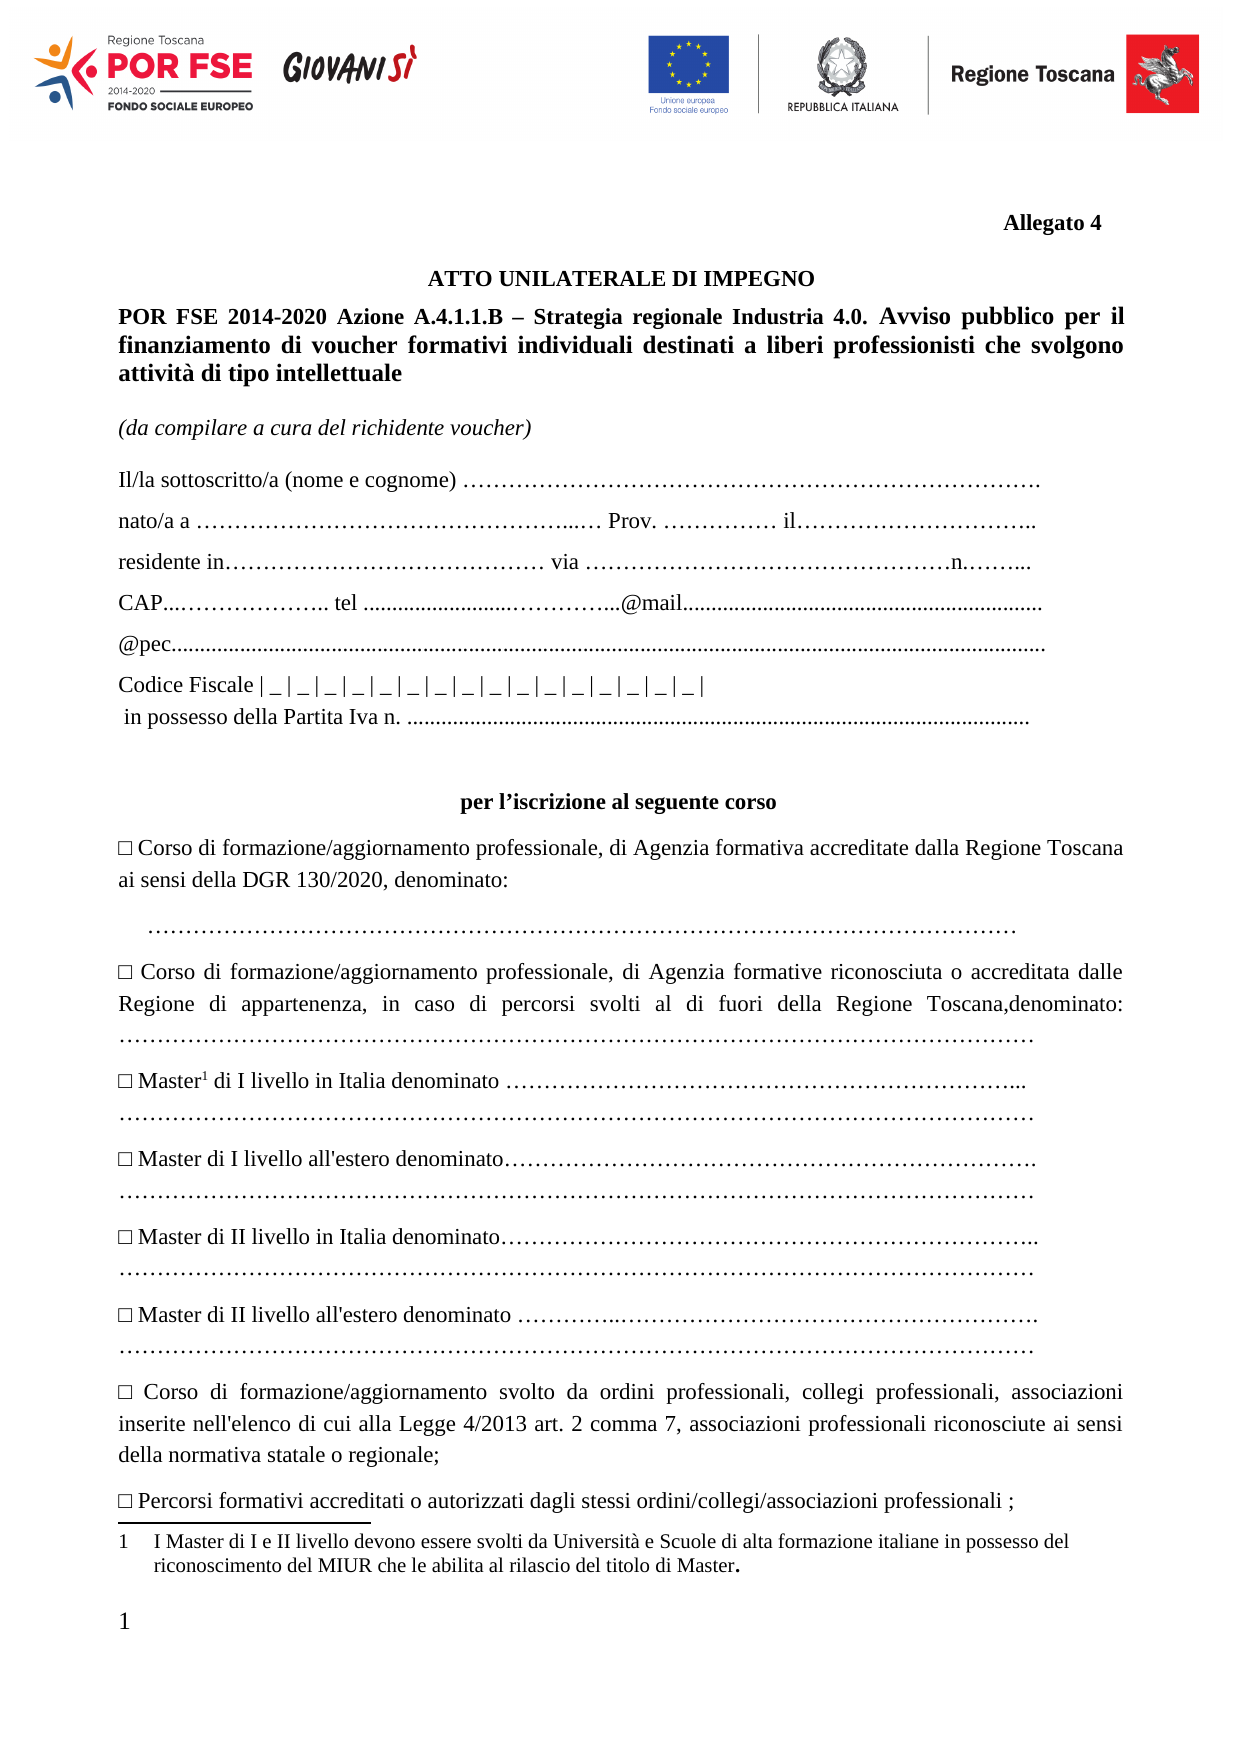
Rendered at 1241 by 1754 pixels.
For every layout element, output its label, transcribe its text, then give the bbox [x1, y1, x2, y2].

picture [9, 7, 1223, 141]
text …………………………………………………………………………………………………… [118, 912, 1125, 938]
text □ Master di I livello in Italia denominato …………………………………………………………...………………………………………………………………………………………………………… [118, 1067, 1125, 1125]
text □ Master di I livello all'estero denominato…………………………………………………………….………………………………………………………………………………………………………… [118, 1145, 1125, 1203]
text per l’iscrizione al seguente corso [118, 788, 1125, 814]
text □ Corso di formazione/aggiornamento professionale, di Agenzia formativa accreditate dalla Regione Toscana ai sensi della DGR 130/2020, denominato: [118, 834, 1125, 892]
subtitle POR FSE 2014-2020 Azione A.4.1.1.B – Strategia regionale Industria 4.0. Avviso pubblico per il finanziamento di voucher formativi individuali destinati a liberi professionisti che svolgono attività di tipo intellettuale [118, 301, 1125, 387]
text CAP...……………….. tel ..........................…………...@mail............................................................... [118, 589, 1125, 615]
text □ Corso di formazione/aggiornamento svolto da ordini professionali, collegi professionali, associazioni inserite nell'elenco di cui alla Legge 4/2013 art. 2 comma 7, associazioni professionali riconosciute ai sensi della normativa statale o regionale; [118, 1378, 1125, 1468]
text (da compilare a cura del richidente voucher) [118, 413, 1125, 440]
text @pec......................................................................................................................................................... [118, 630, 1125, 656]
text □ Corso di formazione/aggiornamento professionale, di Agenzia formative riconosciuta o accreditata dalle Regione di appartenenza, in caso di percorsi svolti al di fuori della Regione Toscana,denominato: ………………………………………………………………………………………………………… [118, 958, 1125, 1048]
text □ Percorsi formativi accreditati o autorizzati dagli stessi ordini/collegi/associazioni professionali ; [118, 1488, 1125, 1514]
text Il/la sottoscritto/a (nome e cognome) …………………………………………………………………. [118, 466, 1125, 493]
text ATTO UNILATERALE DI IMPEGNO [118, 265, 1125, 291]
text □ Master di II livello in Italia denominato……………………………………………………………..………………………………………………………………………………………………………… [118, 1223, 1125, 1281]
text Codice Fiscale | _ | _ | _ | _ | _ | _ | _ | _ | _ | _ | _ | _ | _ | _ | _ | _ | [118, 671, 1125, 697]
text Allegato 4 [118, 209, 1125, 236]
text residente in…………………………………… via …………………………………………n.……... [118, 548, 1125, 574]
text □ Master di II livello all'estero denominato …………..……………………………………………….………………………………………………………………………………………………………… [118, 1301, 1125, 1358]
text I Master di I e II livello devono essere svolti da Università e Scuole di alta formazione italiane in possesso del riconoscimento del MIUR che le abilita al rilascio del titolo di Master. [118, 1529, 1125, 1577]
text nato/a a …………………………………………...… Prov. …………… il………………………….. [118, 507, 1125, 533]
text in possesso della Partita Iva n. ............................................................................................................. [118, 703, 1125, 729]
